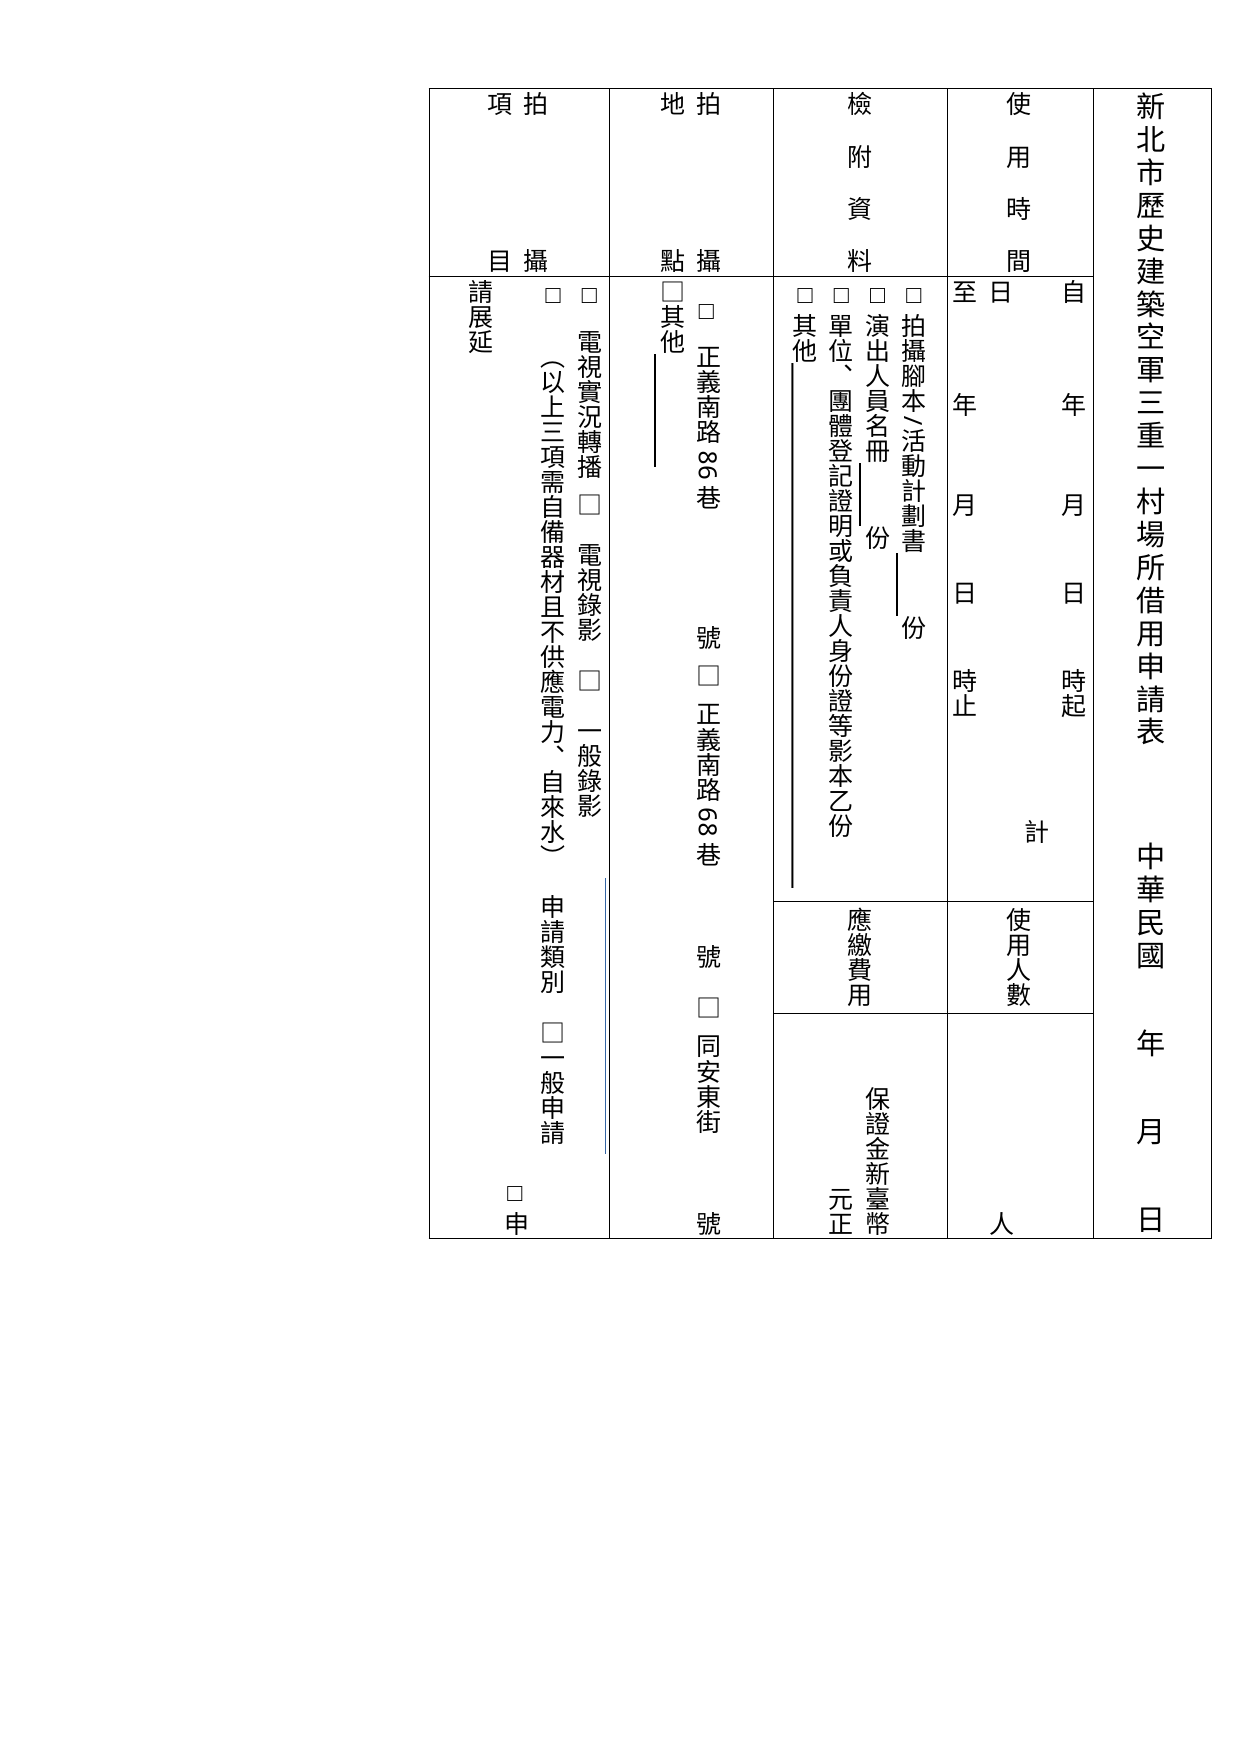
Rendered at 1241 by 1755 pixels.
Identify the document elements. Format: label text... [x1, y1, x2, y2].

table_cell 使用時間 [948, 89, 1093, 276]
table_cell 拍攝 項目 [430, 89, 609, 276]
table_cell □ 正義南路86巷 號 □ 正義南路68巷 號 □ 同安東街 號 □其他 [610, 277, 773, 1238]
table_cell 檢附資料 [774, 89, 947, 276]
table_header 新北市歷史建築空軍三重一村場所借用申請表 中華民國 年 月 日 [1094, 89, 1211, 1238]
table_cell 拍攝 地點 [610, 89, 773, 276]
table_cell 電視實況轉播 □ 電視錄影 □ 一般錄影 （以上三項需自備器材且不供應電力、自來水） 申請類別 □一般申請 □申請展延 [430, 277, 609, 1238]
table_cell □拍攝腳本/活動計劃書 份 □演出人員名冊 份 □單位、團體登記證明或負責人身份證等影本乙份 □其他___________________________________ [774, 277, 947, 901]
table_cell 自 年 月 日 時起 計 日 至 年 月 日 時止 [948, 277, 1093, 901]
table_cell 應繳費用 [774, 902, 947, 1013]
table_cell 保證金新臺幣 元正 [774, 1014, 947, 1238]
table_cell 使用人數 [948, 902, 1093, 1013]
table_cell 人 [948, 1014, 1093, 1238]
